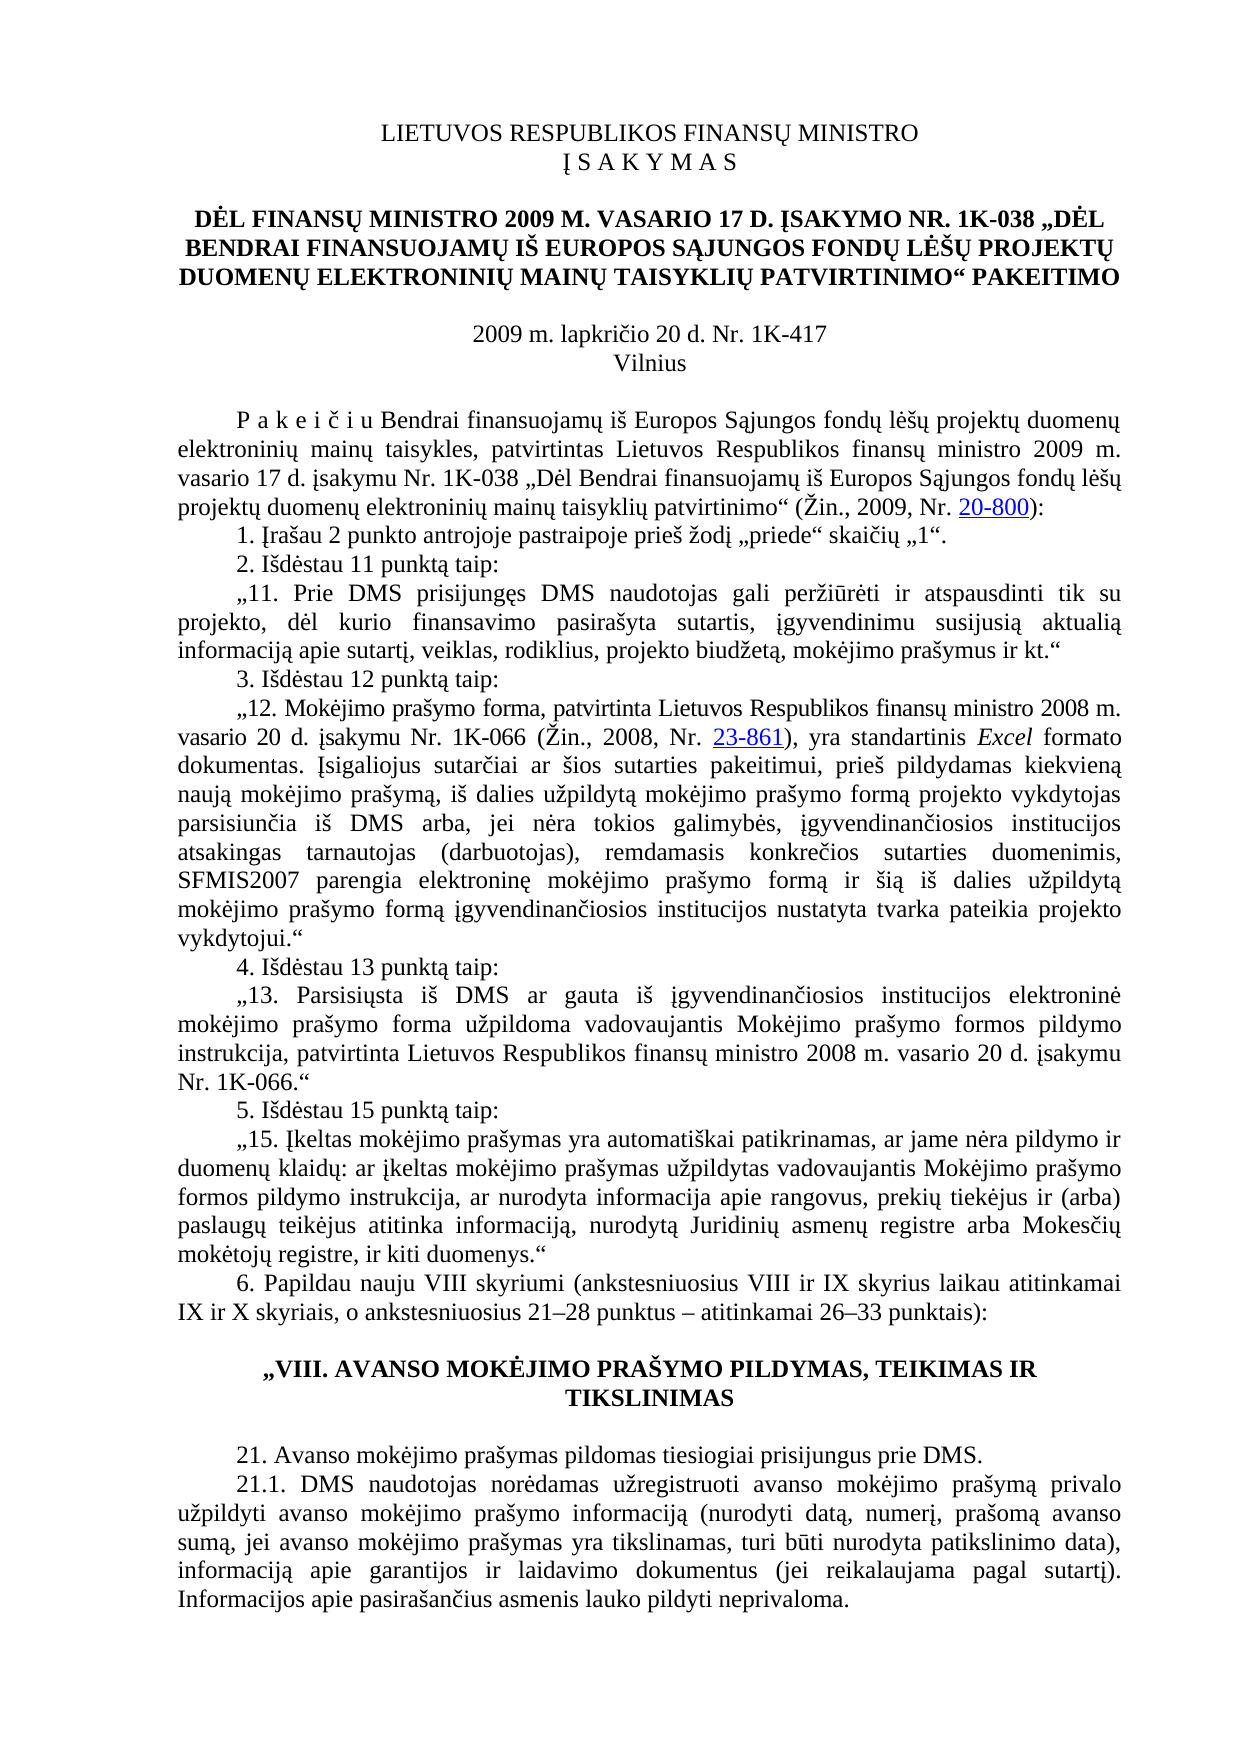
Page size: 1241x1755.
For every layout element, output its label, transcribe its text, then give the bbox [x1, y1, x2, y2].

text 2. Išdėstau 11 punktą taip: [177, 549, 1122, 578]
text 21. Avanso mokėjimo prašymas pildomas tiesiogiai prisijungus prie DMS. [177, 1441, 1122, 1469]
text „VIII. AVANSO MOKĖJIMO PRAŠYMO PILDYMAS, TEIKIMAS IR TIKSLINIMAS [177, 1354, 1122, 1412]
text 5. Išdėstau 15 punktą taip: [177, 1096, 1122, 1124]
text Vilnius [177, 348, 1122, 377]
text „15. Įkeltas mokėjimo prašymas yra automatiškai patikrinamas, ar jame nėra pildymo ir duomenų klaidų: ar įkeltas mokėjimo prašymas užpildytas vadovaujantis Mokėjimo prašymo formos pildymo instrukcija, ar nurodyta informacija apie rangovus, prekių tiekėjus ir (arba) paslaugų teikėjus atitinka informaciją, nurodytą Juridinių asmenų registre arba Mokesčių mokėtojų registre, ir kiti duomenys.“ [177, 1124, 1122, 1268]
text LIETUVOS RESPUBLIKOS FINANSŲ MINISTRO [177, 118, 1122, 147]
text „13. Parsisiųsta iš DMS ar gauta iš įgyvendinančiosios institucijos elektroninė mokėjimo prašymo forma užpildoma vadovaujantis Mokėjimo prašymo formos pildymo instrukcija, patvirtinta Lietuvos Respublikos finansų ministro 2008 m. vasario 20 d. įsakymu Nr. 1K-066.“ [177, 981, 1122, 1096]
text „11. Prie DMS prisijungęs DMS naudotojas gali peržiūrėti ir atspausdinti tik su projekto, dėl kurio finansavimo pasirašyta sutartis, įgyvendinimu susijusią aktualią informaciją apie sutartį, veiklas, rodiklius, projekto biudžetą, mokėjimo prašymus ir kt.“ [177, 578, 1122, 664]
text 4. Išdėstau 13 punktą taip: [177, 952, 1122, 981]
text P a k e i č i u Bendrai finansuojamų iš Europos Sąjungos fondų lėšų projektų duomenų elektroninių mainų taisykles, patvirtintas Lietuvos Respublikos finansų ministro 2009 m. vasario 17 d. įsakymu Nr. 1K-038 „Dėl Bendrai finansuojamų iš Europos Sąjungos fondų lėšų projektų duomenų elektroninių mainų taisyklių patvirtinimo“ (Žin., 2009, Nr. 20-800): [177, 406, 1122, 521]
text „12. Mokėjimo prašymo forma, patvirtinta Lietuvos Respublikos finansų ministro 2008 m. vasario 20 d. įsakymu Nr. 1K-066 (Žin., 2008, Nr. 23-861), yra standartinis Excel formato dokumentas. Įsigaliojus sutarčiai ar šios sutarties pakeitimui, prieš pildydamas kiekvieną naują mokėjimo prašymą, iš dalies užpildytą mokėjimo prašymo formą projekto vykdytojas parsisiunčia iš DMS arba, jei nėra tokios galimybės, įgyvendinančiosios institucijos atsakingas tarnautojas (darbuotojas), remdamasis konkrečios sutarties duomenimis, SFMIS2007 parengia elektroninę mokėjimo prašymo formą ir šią iš dalies užpildytą mokėjimo prašymo formą įgyvendinančiosios institucijos nustatyta tvarka pateikia projekto vykdytojui.“ [177, 693, 1122, 952]
text 1. Įrašau 2 punkto antrojoje pastraipoje prieš žodį „priede“ skaičių „1“. [177, 521, 1122, 549]
text 2009 m. lapkričio 20 d. Nr. 1K-417 [177, 319, 1122, 348]
text 6. Papildau nauju VIII skyriumi (ankstesniuosius VIII ir IX skyrius laikau atitinkamai IX ir X skyriais, o ankstesniuosius 21–28 punktus – atitinkamai 26–33 punktais): [177, 1268, 1122, 1326]
text 21.1. DMS naudotojas norėdamas užregistruoti avanso mokėjimo prašymą privalo užpildyti avanso mokėjimo prašymo informaciją (nurodyti datą, numerį, prašomą avanso sumą, jei avanso mokėjimo prašymas yra tikslinamas, turi būti nurodyta patikslinimo data), informaciją apie garantijos ir laidavimo dokumentus (jei reikalaujama pagal sutartį). Informacijos apie pasirašančius asmenis lauko pildyti neprivaloma. [177, 1469, 1122, 1613]
text DĖL FINANSŲ MINISTRO 2009 m. VASARIO 17 d. ĮSAKYMO Nr. 1K-038 „DĖL BENDRAI FINANSUOJAMŲ IŠ EUROPOS SĄJUNGOS FONDŲ LĖŠŲ PROJEKTŲ DUOMENŲ ELEKTRONINIŲ MAINŲ TAISYKLIŲ PATVIRTINIMO“ PAKEITIMO [177, 204, 1122, 291]
text Į S A K Y M A S [177, 147, 1122, 176]
text 3. Išdėstau 12 punktą taip: [177, 664, 1122, 693]
